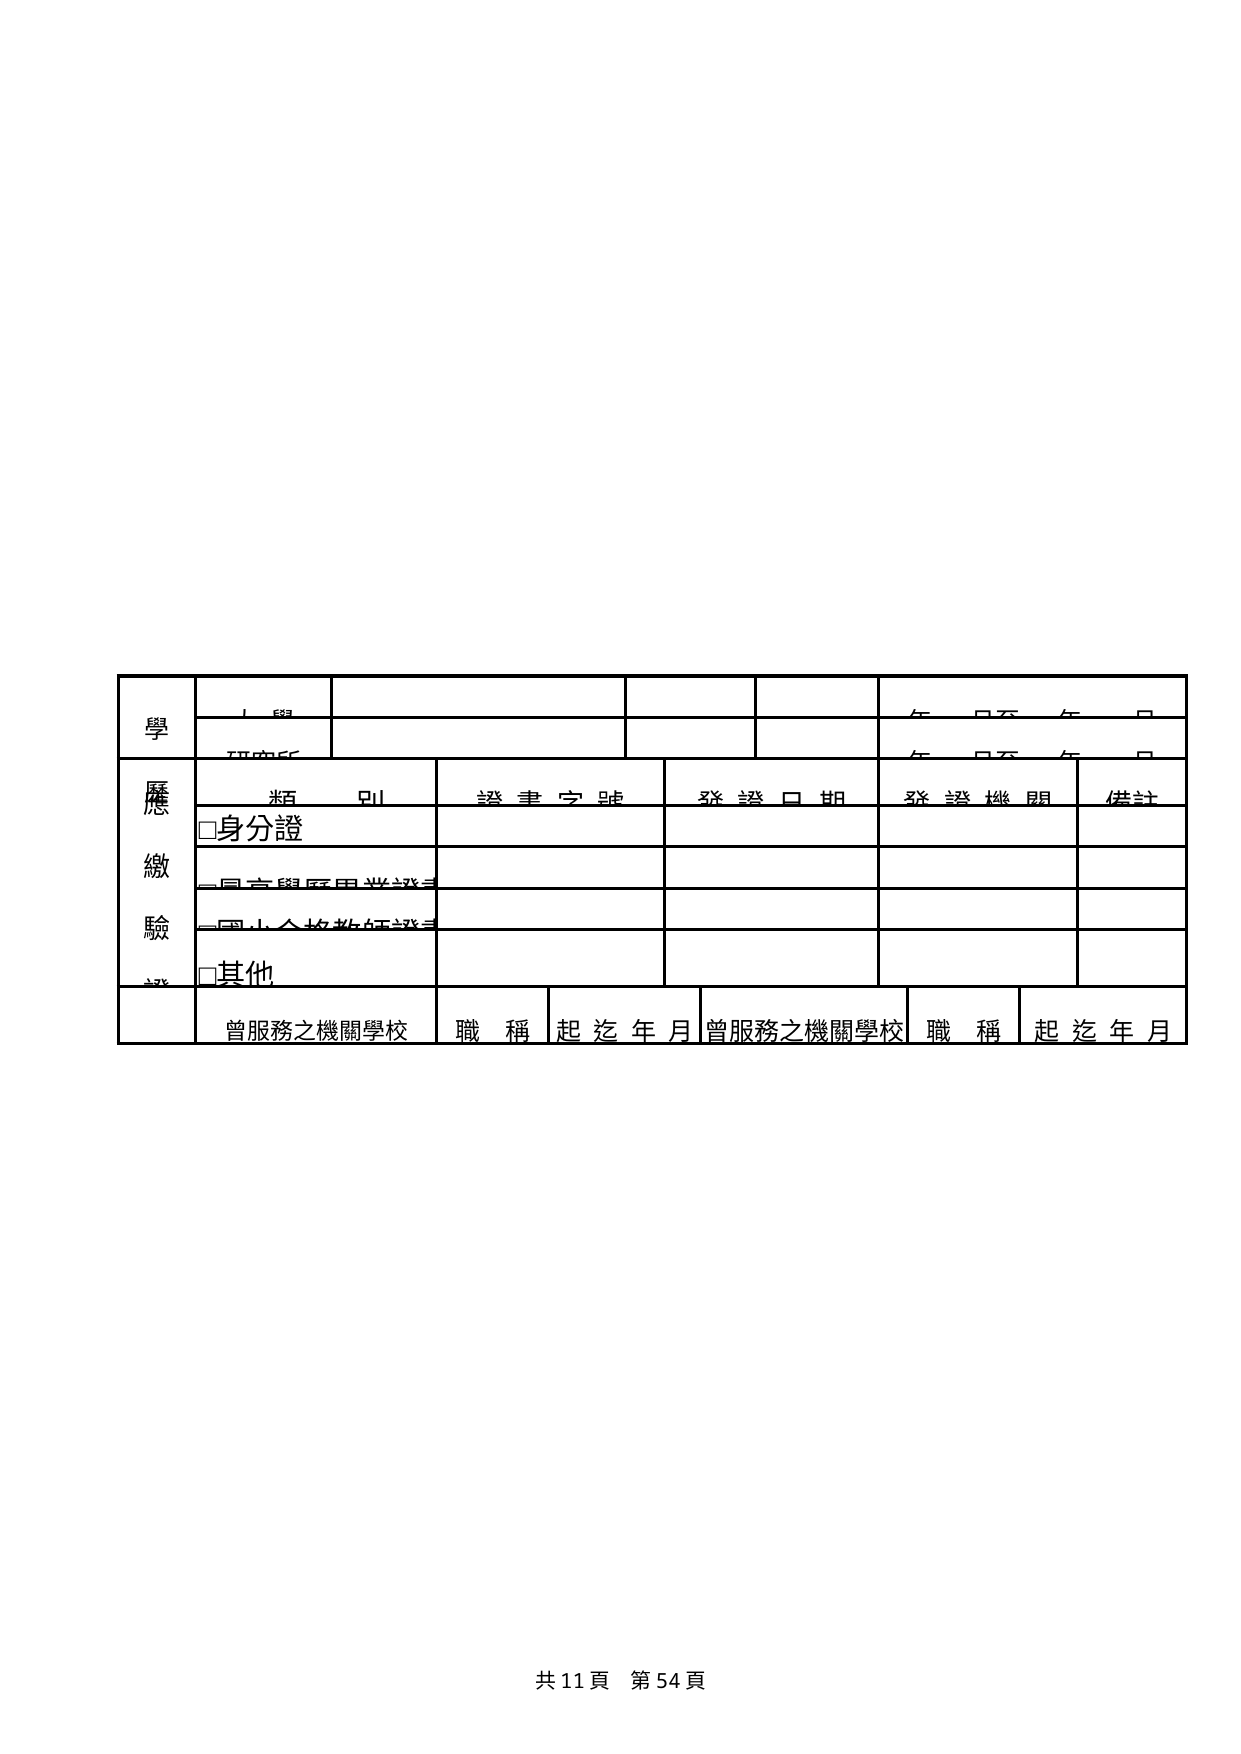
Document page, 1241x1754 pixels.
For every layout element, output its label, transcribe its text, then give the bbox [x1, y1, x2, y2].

table_cell [757, 678, 877, 716]
table_cell [880, 807, 1076, 845]
table_cell [625, 807, 663, 845]
table_cell 職 稱 [909, 988, 1018, 1042]
table_cell [333, 678, 624, 716]
table_cell [627, 719, 754, 757]
table_cell 曾服務之機關學校 [702, 988, 906, 1042]
table_cell 起 迄 年 月 [550, 988, 699, 1042]
table_cell 發 證 日 期 [666, 760, 877, 804]
table_cell 職 稱 [438, 988, 547, 1042]
table_cell [1079, 848, 1185, 887]
table_cell [666, 890, 877, 928]
table_cell [438, 931, 625, 985]
table_cell 學 歷 [120, 678, 194, 757]
table_cell [666, 807, 877, 845]
table_cell 年 月至 年 月 [880, 719, 1185, 757]
table_cell 類 別 [197, 760, 435, 804]
table_cell [625, 848, 663, 887]
table_cell [438, 807, 625, 845]
table_cell 大 學 [197, 678, 330, 716]
table_cell [1079, 890, 1185, 928]
table_cell 證 書 字 號 [438, 760, 663, 804]
table_cell [627, 678, 754, 716]
table_cell [880, 848, 1076, 887]
table_cell [666, 848, 877, 887]
table_cell [1079, 931, 1185, 985]
table_cell [438, 890, 625, 928]
table_cell [625, 890, 663, 928]
table_cell 經 歷 [120, 988, 194, 1042]
table_cell □身分證 [197, 807, 435, 845]
table_cell 起 迄 年 月 [1021, 988, 1185, 1042]
table_cell 研究所 [197, 719, 330, 757]
table_cell 發 證 機 關 [880, 760, 1076, 804]
table_cell □國小合格教師證書 [197, 890, 435, 928]
table_cell [625, 931, 663, 985]
table_cell □最高學歷畢業證書 [197, 848, 435, 887]
table_cell 備註 [1079, 760, 1185, 804]
table_cell [666, 931, 877, 985]
table_cell [880, 890, 1076, 928]
table_cell [757, 719, 877, 757]
table_cell [1079, 807, 1185, 845]
table_cell 年 月至 年 月 [880, 678, 1185, 716]
table_cell [333, 719, 624, 757]
table_cell [438, 848, 625, 887]
table_cell [880, 931, 1076, 985]
table_cell 曾服務之機關學校 [197, 988, 435, 1042]
table_cell □其他 [197, 931, 435, 985]
table_cell 應 繳 驗 證 件 (正、影本各一份，正本驗後發還，影本留查) [120, 760, 194, 985]
